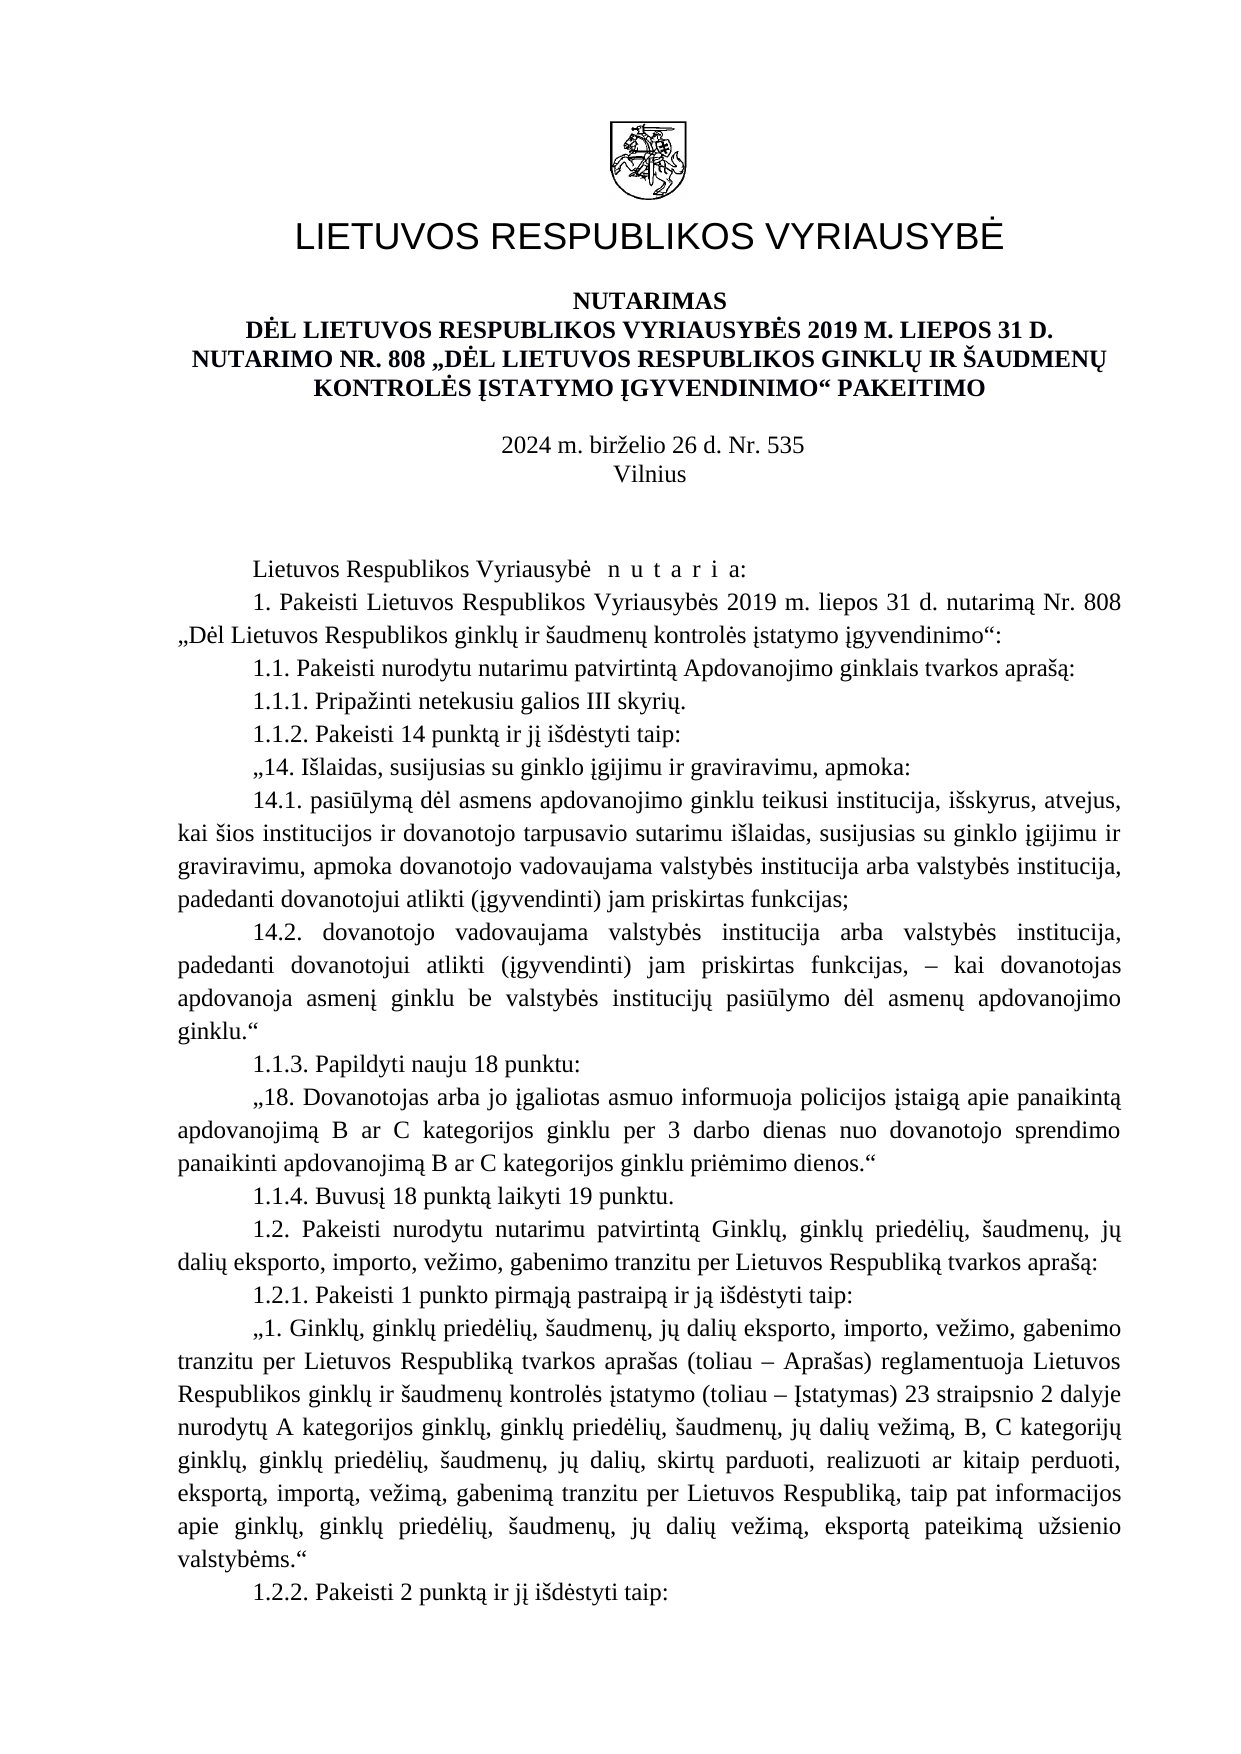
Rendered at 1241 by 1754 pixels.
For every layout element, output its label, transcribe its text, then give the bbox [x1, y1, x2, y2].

text 14.1. pasiūlymą dėl asmens apdovanojimo ginklu teikusi institucija, išskyrus, atvejus, kai šios institucijos ir dovanotojo tarpusavio sutarimu išlaidas, susijusias su ginklo įgijimu ir graviravimu, apmoka dovanotojo vadovaujama valstybės institucija arba valstybės institucija, padedanti dovanotojui atlikti (įgyvendinti) jam priskirtas funkcijas; [177, 785, 1122, 913]
text 1.1.2. Pakeisti 14 punktą ir jį išdėstyti taip: [177, 719, 1122, 747]
text 1.1. Pakeisti nurodytu nutarimu patvirtintą Apdovanojimo ginklais tvarkos aprašą: [177, 653, 1122, 681]
text 1.1.1. Pripažinti netekusiu galios III skyrių. [177, 686, 1122, 714]
text DĖL LIETUVOS RESPUBLIKOS VYRIAUSYBĖS 2019 M. LIEPOS 31 D. NUTARIMO NR. 808 „DĖL LIETUVOS RESPUBLIKOS GINKLŲ IR ŠAUDMENŲ KONTROLĖS ĮSTATYMO ĮGYVENDINIMO“ PAKEITIMO [177, 315, 1122, 401]
text 1.2.1. Pakeisti 1 punkto pirmąją pastraipą ir ją išdėstyti taip: [177, 1280, 1122, 1309]
text 14.2. dovanotojo vadovaujama valstybės institucija arba valstybės institucija, padedanti dovanotojui atlikti (įgyvendinti) jam priskirtas funkcijas, – kai dovanotojas apdovanoja asmenį ginklu be valstybės institucijų pasiūlymo dėl asmenų apdovanojimo ginklu.“ [177, 917, 1122, 1045]
text „1. Ginklų, ginklų priedėlių, šaudmenų, jų dalių eksporto, importo, vežimo, gabenimo tranzitu per Lietuvos Respubliką tvarkos aprašas (toliau – Aprašas) reglamentuoja Lietuvos Respublikos ginklų ir šaudmenų kontrolės įstatymo (toliau – Įstatymas) 23 straipsnio 2 dalyje nurodytų A kategorijos ginklų, ginklų priedėlių, šaudmenų, jų dalių vežimą, B, C kategorijų ginklų, ginklų priedėlių, šaudmenų, jų dalių, skirtų parduoti, realizuoti ar kitaip perduoti, eksportą, importą, vežimą, gabenimą tranzitu per Lietuvos Respubliką, taip pat informacijos apie ginklų, ginklų priedėlių, šaudmenų, jų dalių vežimą, eksportą pateikimą užsienio valstybėms.“ [177, 1313, 1122, 1573]
text nutarimas [177, 286, 1122, 315]
text 2024 m. birželio 26 d. Nr. 535 [177, 430, 1122, 459]
text „14. Išlaidas, susijusias su ginklo įgijimu ir graviravimu, apmoka: [177, 752, 1122, 781]
text 1.1.4. Buvusį 18 punktą laikyti 19 punktu. [177, 1181, 1122, 1210]
text Vilnius [177, 459, 1122, 488]
text 1.1.3. Papildyti nauju 18 punktu: [177, 1049, 1122, 1078]
text Lietuvos Respublikos Vyriausybė [177, 214, 1122, 258]
text 1.2. Pakeisti nurodytu nutarimu patvirtintą Ginklų, ginklų priedėlių, šaudmenų, jų dalių eksporto, importo, vežimo, gabenimo tranzitu per Lietuvos Respubliką tvarkos aprašą: [177, 1214, 1122, 1276]
text „18. Dovanotojas arba jo įgaliotas asmuo informuoja policijos įstaigą apie panaikintą apdovanojimą B ar C kategorijos ginklu per 3 darbo dienas nuo dovanotojo sprendimo panaikinti apdovanojimą B ar C kategorijos ginklu priėmimo dienos.“ [177, 1082, 1122, 1177]
text 1.2.2. Pakeisti 2 punktą ir jį išdėstyti taip: [177, 1577, 1122, 1606]
text Lietuvos Respublikos Vyriausybė nutaria: [177, 554, 1122, 582]
text 1. Pakeisti Lietuvos Respublikos Vyriausybės 2019 m. liepos 31 d. nutarimą Nr. 808 „Dėl Lietuvos Respublikos ginklų ir šaudmenų kontrolės įstatymo įgyvendinimo“: [177, 587, 1122, 648]
